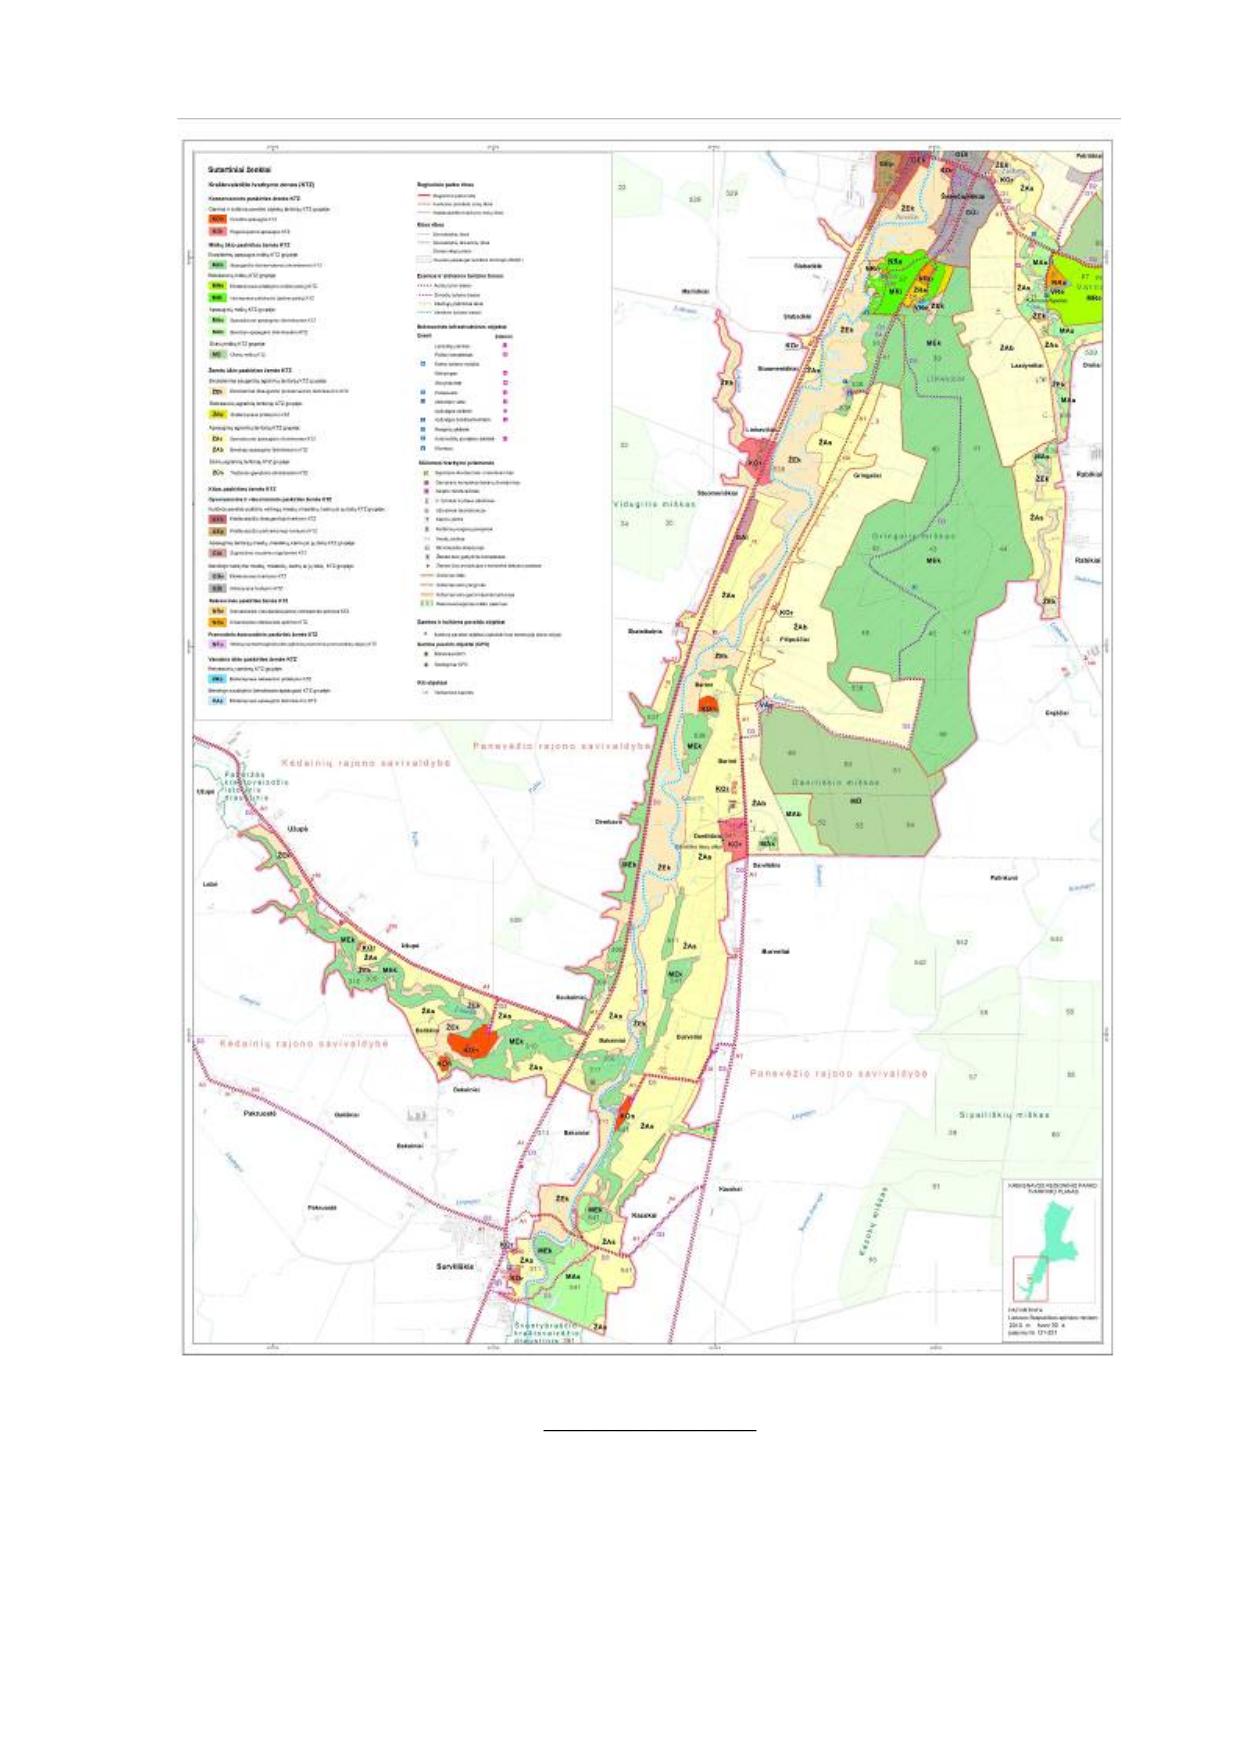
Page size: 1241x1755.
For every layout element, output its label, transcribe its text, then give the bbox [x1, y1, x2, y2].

text _________________ [177, 1405, 1122, 1433]
